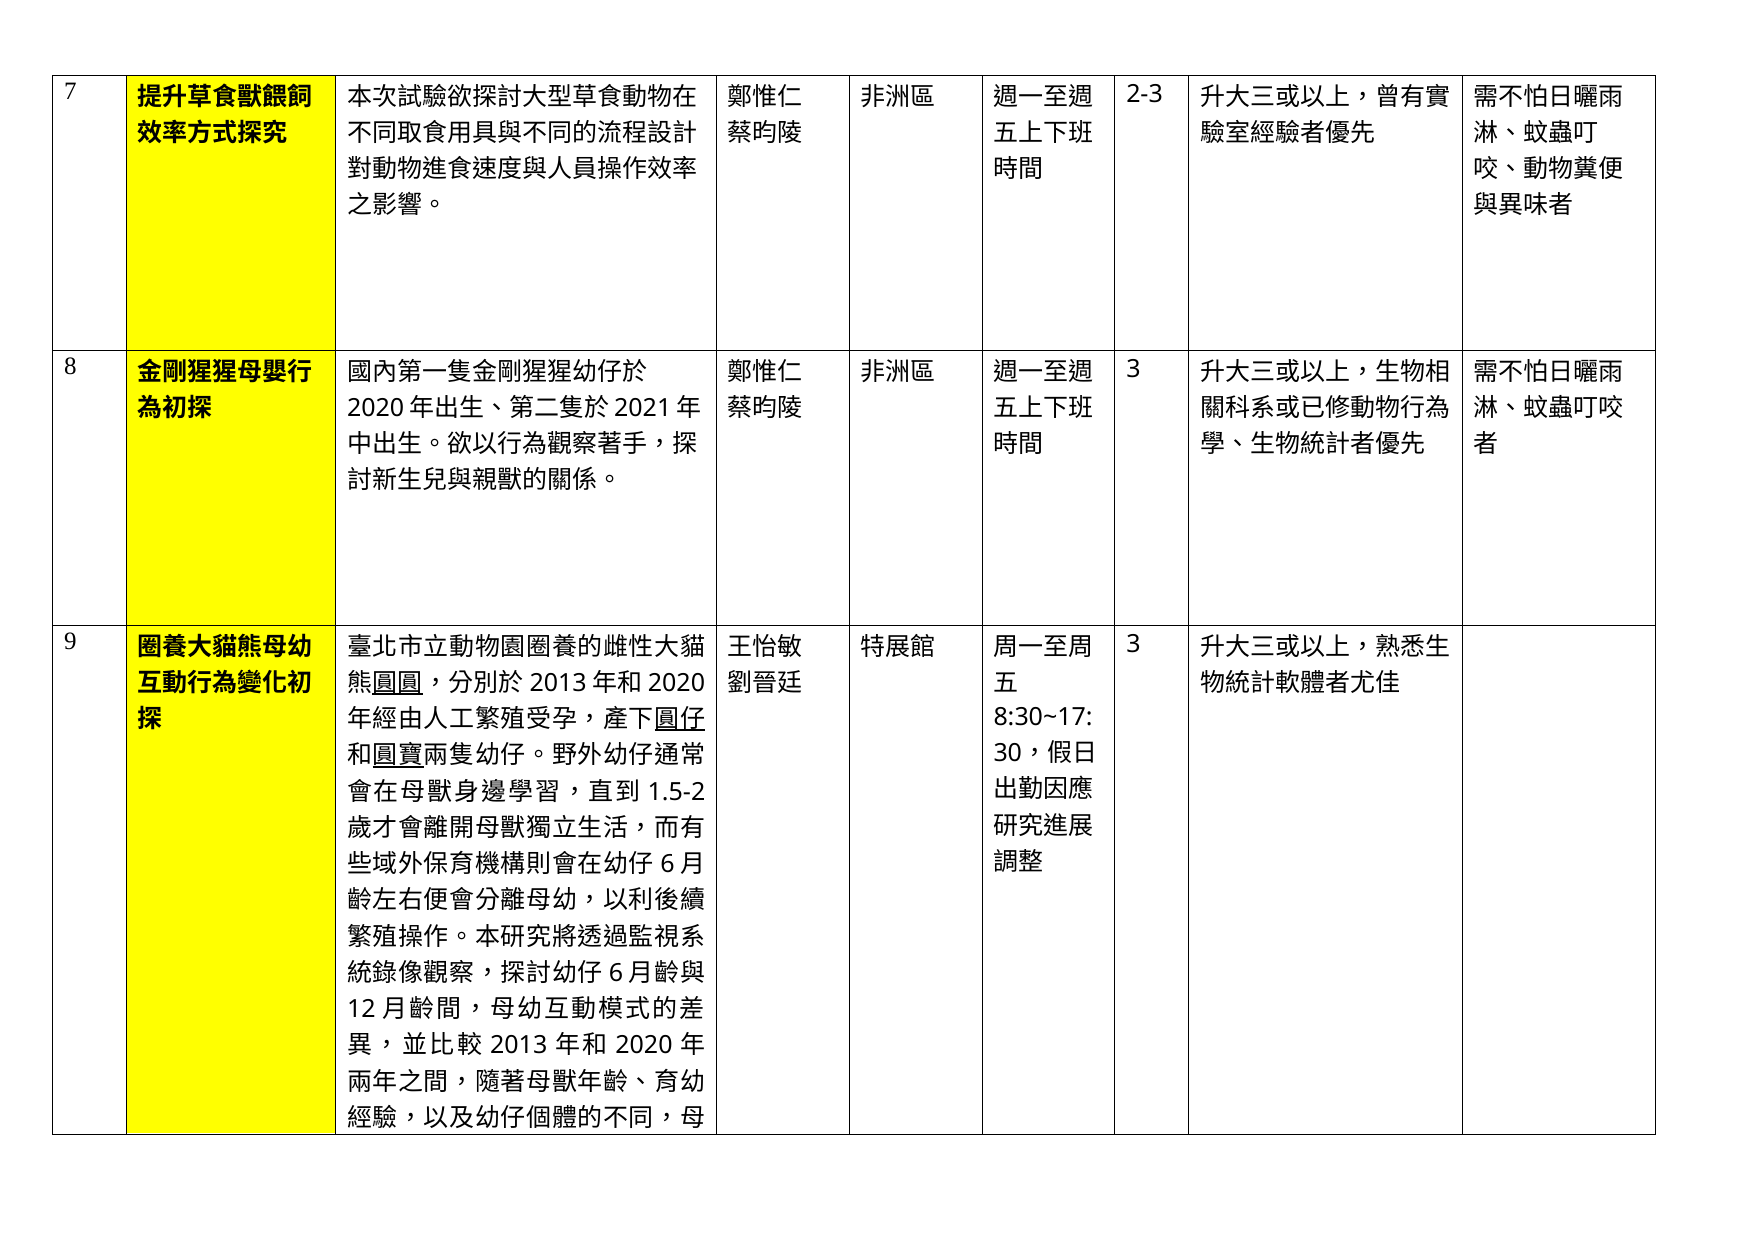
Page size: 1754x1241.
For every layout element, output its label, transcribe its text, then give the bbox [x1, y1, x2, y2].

table_cell 非洲區 [850, 76, 982, 350]
table_cell 週一至週五上下班時間 [983, 76, 1114, 350]
table_cell 王怡敏 劉晉廷 [717, 626, 849, 1133]
table_cell 需不怕日曬雨淋、蚊蟲叮咬者 [1463, 351, 1655, 625]
table_cell 7 [53, 76, 126, 350]
table_cell 提升草食獸餵飼效率方式探究 [127, 76, 335, 350]
table_cell 金剛猩猩母嬰行為初探 [127, 351, 335, 625]
table_cell 本次試驗欲探討大型草食動物在不同取食用具與不同的流程設計對動物進食速度與人員操作效率之影響。 [336, 76, 716, 350]
table_cell 非洲區 [850, 351, 982, 625]
table_cell 鄭惟仁 蔡昀陵 [717, 76, 849, 350]
table_cell [1463, 626, 1655, 1133]
table_cell 3 [1115, 626, 1188, 1133]
table_cell 圈養大貓熊母幼互動行為變化初探 [127, 626, 335, 1133]
table_cell 升大三或以上，生物相關科系或已修動物行為學、生物統計者優先 [1189, 351, 1462, 625]
table_cell 需不怕日曬雨淋、蚊蟲叮咬、動物糞便與異味者 [1463, 76, 1655, 350]
table_cell 升大三或以上，熟悉生物統計軟體者尤佳 [1189, 626, 1462, 1133]
table_cell 3 [1115, 351, 1188, 625]
table_cell 2-3 [1115, 76, 1188, 350]
table_cell 特展館 [850, 626, 982, 1133]
table_cell 週一至週五上下班時間 [983, 351, 1114, 625]
table_cell 國內第一隻金剛猩猩幼仔於2020年出生、第二隻於2021年中出生。欲以行為觀察著手，探討新生兒與親獸的關係。 [336, 351, 716, 625]
table_cell 9 [53, 626, 126, 1133]
table_cell 周一至周五8:30~17:30，假日出勤因應研究進展調整 [983, 626, 1114, 1133]
table_cell 臺北市立動物園圈養的雌性大貓熊圓圓，分別於2013年和2020年經由人工繁殖受孕，產下圓仔和圓寶兩隻幼仔。野外幼仔通常會在母獸身邊學習，直到1.5-2歲才會離開母獸獨立生活，而有些域外保育機構則會在幼仔6月齡左右便會分離母幼，以利後續繁殖操作。本研究將透過監視系統錄像觀察，探討幼仔6月齡與12月齡間，母幼互動模式的差異，並比較2013年和2020年兩年之間，隨著母獸年齡、育幼經驗，以及幼仔個體的不同，母 [336, 626, 716, 1133]
table_cell 8 [53, 351, 126, 625]
table_cell 升大三或以上，曾有實驗室經驗者優先 [1189, 76, 1462, 350]
table_cell 鄭惟仁 蔡昀陵 [717, 351, 849, 625]
